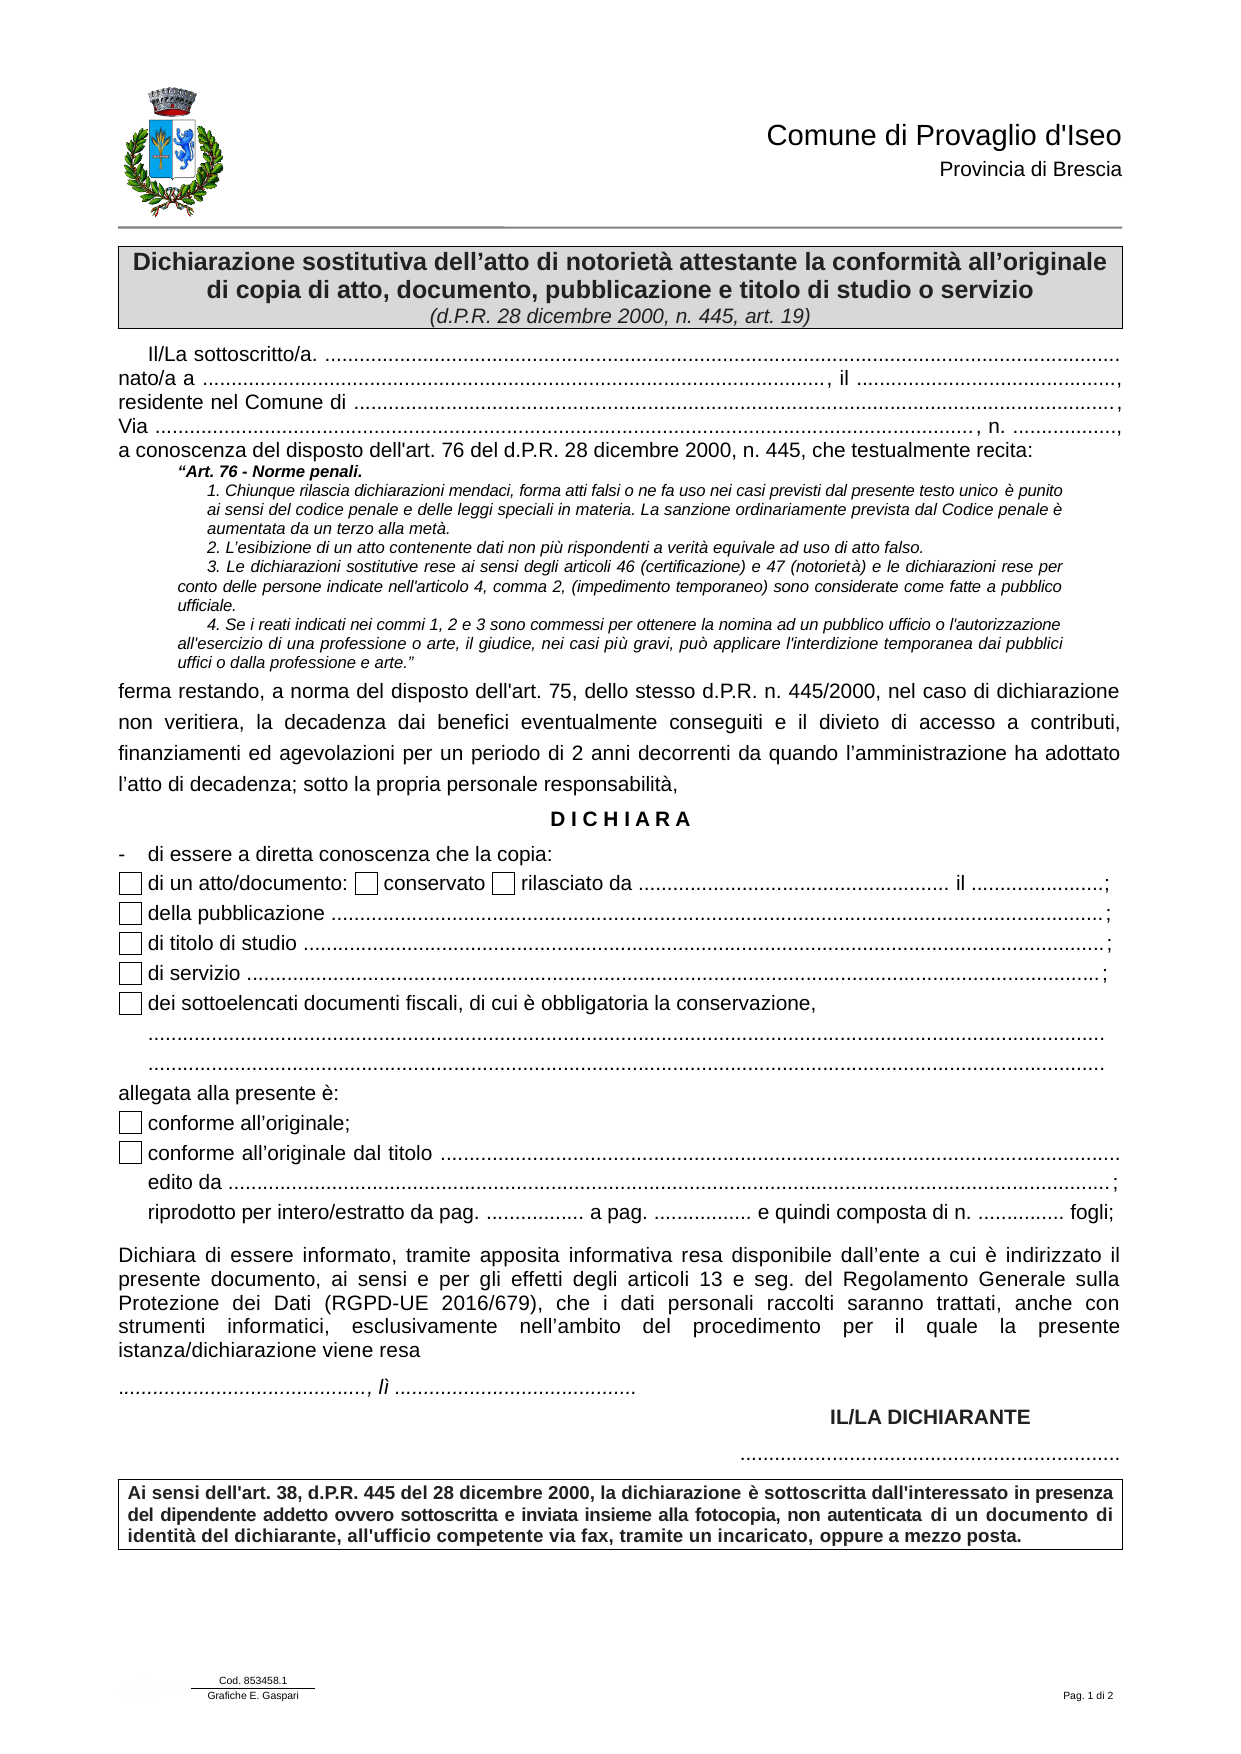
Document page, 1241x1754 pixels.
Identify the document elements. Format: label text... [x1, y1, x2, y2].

text 4. Se i reati indicati nei commi 1, 2 e 3 sono commessi per ottenere la nomina ad un pubblico ufficio o l'autorizzazione all'esercizio di una professione o arte, il giudice, nei casi più gravi, può applicare l'interdizione temporanea dai pubblici uffici o dalla professione e arte.” [177, 615, 1063, 672]
text Comune di Provaglio d'Iseo [224, 118, 1122, 152]
text D I C H I A R A [118, 807, 1122, 831]
table_header Ai sensi dell'art. 38, d.P.R. 445 del 28 dicembre 2000, la dichiarazione è sottoscritta dall'interessato in presenza del dipendente addetto ovvero sottoscritta e inviata insieme alla fotocopia, non autenticata di un documento di identità del dichiarante, all'ufficio competente via fax, tramite un incaricato, oppure a mezzo posta. [119, 1480, 1122, 1549]
text - di essere a diretta conoscenza che la copia: [118, 841, 1122, 865]
text ...................................................................................................................................................................... [118, 1051, 1122, 1074]
text conforme all’originale dal titolo ...................................................................................................................... edito da .........................................................................................................................................................; [118, 1140, 1122, 1194]
text Dichiara di essere informato, tramite apposita informativa resa disponibile dall’ente a cui è indirizzato il presente documento, ai sensi e per gli effetti degli articoli 13 e seg. del Regolamento Generale sulla Protezione dei Dati (RGPD-UE 2016/679), che i dati personali raccolti saranno trattati, anche con strumenti informatici, esclusivamente nell’ambito del procedimento per il quale la presente istanza/dichiarazione viene resa [118, 1242, 1122, 1362]
text 2. L’esibizione di un atto contenente dati non più rispondenti a verità equivale ad uso di atto falso. [177, 538, 1063, 557]
text ..........................................., lì .......................................... [118, 1375, 1122, 1399]
text ...................................................................................................................................................................... [118, 1021, 1122, 1045]
text .................................................................. [738, 1441, 1122, 1464]
table_header Dichiarazione sostitutiva dell’atto di notorietà attestante la conformità all’originale di copia di atto, documento, pubblicazione e titolo di studio o servizio (d.P.R. 28 dicembre 2000, n. 445, art. 19) [119, 247, 1122, 328]
text “Art. 76 - Norme penali. [177, 461, 1063, 481]
text allegata alla presente è: [118, 1081, 1122, 1104]
text riprodotto per intero/estratto da pag. ................. a pag. ................. e quindi composta di n. ............... fogli; [118, 1200, 1122, 1224]
text Provincia di Brescia [224, 157, 1122, 181]
text dei sottoelencati documenti fiscali, di cui è obbligatoria la conservazione, [118, 991, 1122, 1015]
text di un atto/documento: conservato rilasciato da ...................................................... il .......................; [118, 871, 1122, 895]
text di titolo di studio ...........................................................................................................................................; [118, 931, 1122, 955]
text della pubblicazione ......................................................................................................................................; [118, 901, 1122, 925]
text 3. Le dichiarazioni sostitutive rese ai sensi degli articoli 46 (certificazione) e 47 (notorietà) e le dichiarazioni rese per conto delle persone indicate nell'articolo 4, comma 2, (impedimento temporaneo) sono considerate come fatte a pubblico ufficiale. [177, 557, 1063, 615]
text conforme all’originale; [118, 1110, 1122, 1134]
text di servizio ....................................................................................................................................................; [118, 961, 1122, 985]
text IL/LA DICHIARANTE [738, 1405, 1122, 1429]
text 1. Chiunque rilascia dichiarazioni mendaci, forma atti falsi o ne fa uso nei casi previsti dal presente testo unico è punito ai sensi del codice penale e delle leggi speciali in materia. La sanzione ordinariamente prevista dal Codice penale è aumentata da un terzo alla metà. [207, 481, 1063, 538]
text Il/La sottoscritto/a. .......................................................................................................................................... nato/a a ............................................................................................................, il ............................................., residente nel Comune di ...................................................................................................................................., Via .............................................................................................................................................., n. .................., a conoscenza del disposto dell'art. 76 del d.P.R. 28 dicembre 2000, n. 445, che testualmente recita: [118, 342, 1122, 461]
picture [122, 87, 224, 219]
text ferma restando, a norma del disposto dell'art. 75, dello stesso d.P.R. n. 445/2000, nel caso di dichiarazione non veritiera, la decadenza dai benefici eventualmente conseguiti e il divieto di accesso a contributi, finanziamenti ed agevolazioni per un periodo di 2 anni decorrenti da quando l’amministrazione ha adottato l’atto di decadenza; sotto la propria personale responsabilità, [118, 678, 1122, 796]
